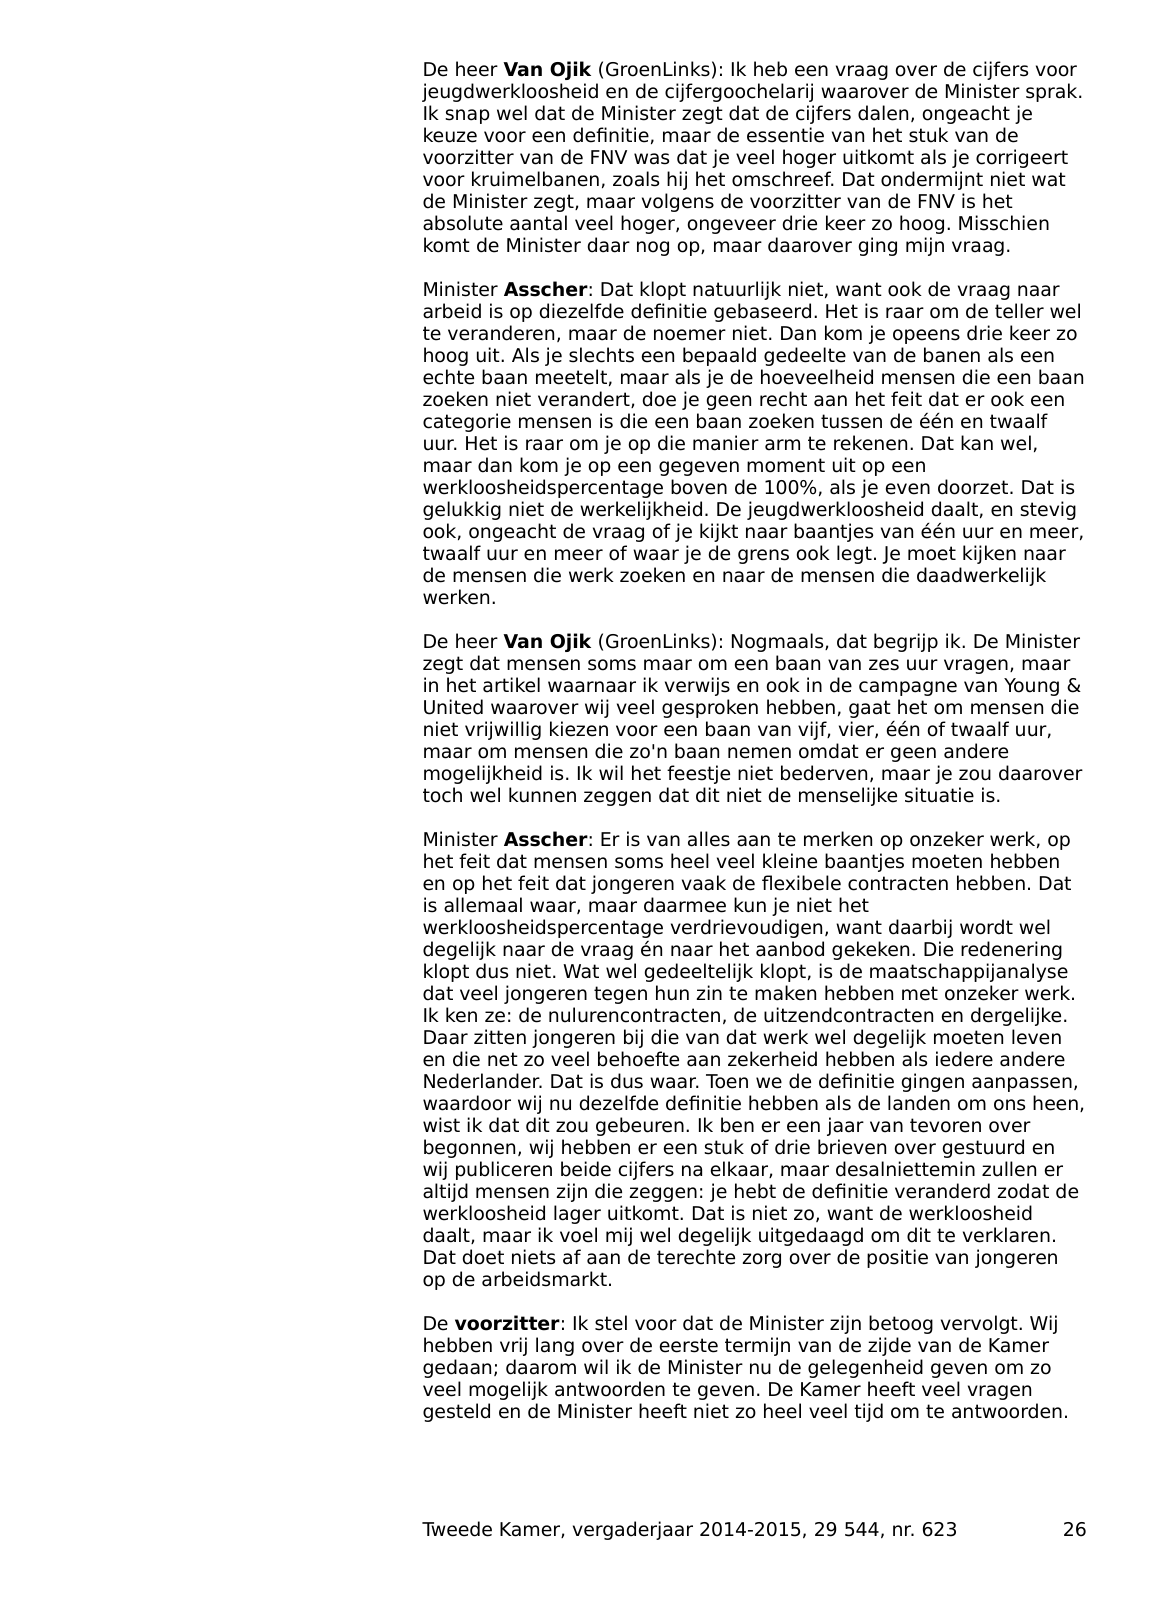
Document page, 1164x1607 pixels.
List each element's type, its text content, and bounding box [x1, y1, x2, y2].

text Minister Asscher: Er is van alles aan te merken op onzeker werk, op het feit dat mensen soms heel veel kleine baantjes moeten hebben en op het feit dat jongeren vaak de flexibele contracten hebben. Dat is allemaal waar, maar daarmee kun je niet het werkloosheidspercentage verdrievoudigen, want daarbij wordt wel degelijk naar de vraag én naar het aanbod gekeken. Die redenering klopt dus niet. Wat wel gedeeltelijk klopt, is de maatschappijanalyse dat veel jongeren tegen hun zin te maken hebben met onzeker werk. Ik ken ze: de nulurencontracten, de uitzendcontracten en dergelijke. Daar zitten jongeren bij die van dat werk wel degelijk moeten leven en die net zo veel behoefte aan zekerheid hebben als iedere andere Nederlander. Dat is dus waar. Toen we de definitie gingen aanpassen, waardoor wij nu dezelfde definitie hebben als de landen om ons heen, wist ik dat dit zou gebeuren. Ik ben er een jaar van tevoren over begonnen, wij hebben er een stuk of drie brieven over gestuurd en wij publiceren beide cijfers na elkaar, maar desalniettemin zullen er altijd mensen zijn die zeggen: je hebt de definitie veranderd zodat de werkloosheid lager uitkomt. Dat is niet zo, want de werkloosheid daalt, maar ik voel mij wel degelijk uitgedaagd om dit te verklaren. Dat doet niets af aan de terechte zorg over de positie van jongeren op de arbeidsmarkt. [422, 829, 1087, 1291]
text De heer Van Ojik (GroenLinks): Ik heb een vraag over de cijfers voor jeugdwerkloosheid en de cijfergoochelarij waarover de Minister sprak. Ik snap wel dat de Minister zegt dat de cijfers dalen, ongeacht je keuze voor een definitie, maar de essentie van het stuk van de voorzitter van de FNV was dat je veel hoger uitkomt als je corrigeert voor kruimelbanen, zoals hij het omschreef. Dat ondermijnt niet wat de Minister zegt, maar volgens de voorzitter van de FNV is het absolute aantal veel hoger, ongeveer drie keer zo hoog. Misschien komt de Minister daar nog op, maar daarover ging mijn vraag. [422, 59, 1087, 257]
text De heer Van Ojik (GroenLinks): Nogmaals, dat begrijp ik. De Minister zegt dat mensen soms maar om een baan van zes uur vragen, maar in het artikel waarnaar ik verwijs en ook in de campagne van Young & United waarover wij veel gesproken hebben, gaat het om mensen die niet vrijwillig kiezen voor een baan van vijf, vier, één of twaalf uur, maar om mensen die zo'n baan nemen omdat er geen andere mogelijkheid is. Ik wil het feestje niet bederven, maar je zou daarover toch wel kunnen zeggen dat dit niet de menselijke situatie is. [422, 631, 1087, 807]
text Minister Asscher: Dat klopt natuurlijk niet, want ook de vraag naar arbeid is op diezelfde definitie gebaseerd. Het is raar om de teller wel te veranderen, maar de noemer niet. Dan kom je opeens drie keer zo hoog uit. Als je slechts een bepaald gedeelte van de banen als een echte baan meetelt, maar als je de hoeveelheid mensen die een baan zoeken niet verandert, doe je geen recht aan het feit dat er ook een categorie mensen is die een baan zoeken tussen de één en twaalf uur. Het is raar om je op die manier arm te rekenen. Dat kan wel, maar dan kom je op een gegeven moment uit op een werkloosheidspercentage boven de 100%, als je even doorzet. Dat is gelukkig niet de werkelijkheid. De jeugdwerkloosheid daalt, en stevig ook, ongeacht de vraag of je kijkt naar baantjes van één uur en meer, twaalf uur en meer of waar je de grens ook legt. Je moet kijken naar de mensen die werk zoeken en naar de mensen die daadwerkelijk werken. [422, 279, 1087, 609]
text De voorzitter: Ik stel voor dat de Minister zijn betoog vervolgt. Wij hebben vrij lang over de eerste termijn van de zijde van de Kamer gedaan; daarom wil ik de Minister nu de gelegenheid geven om zo veel mogelijk antwoorden te geven. De Kamer heeft veel vragen gesteld en de Minister heeft niet zo heel veel tijd om te antwoorden. [422, 1313, 1087, 1423]
